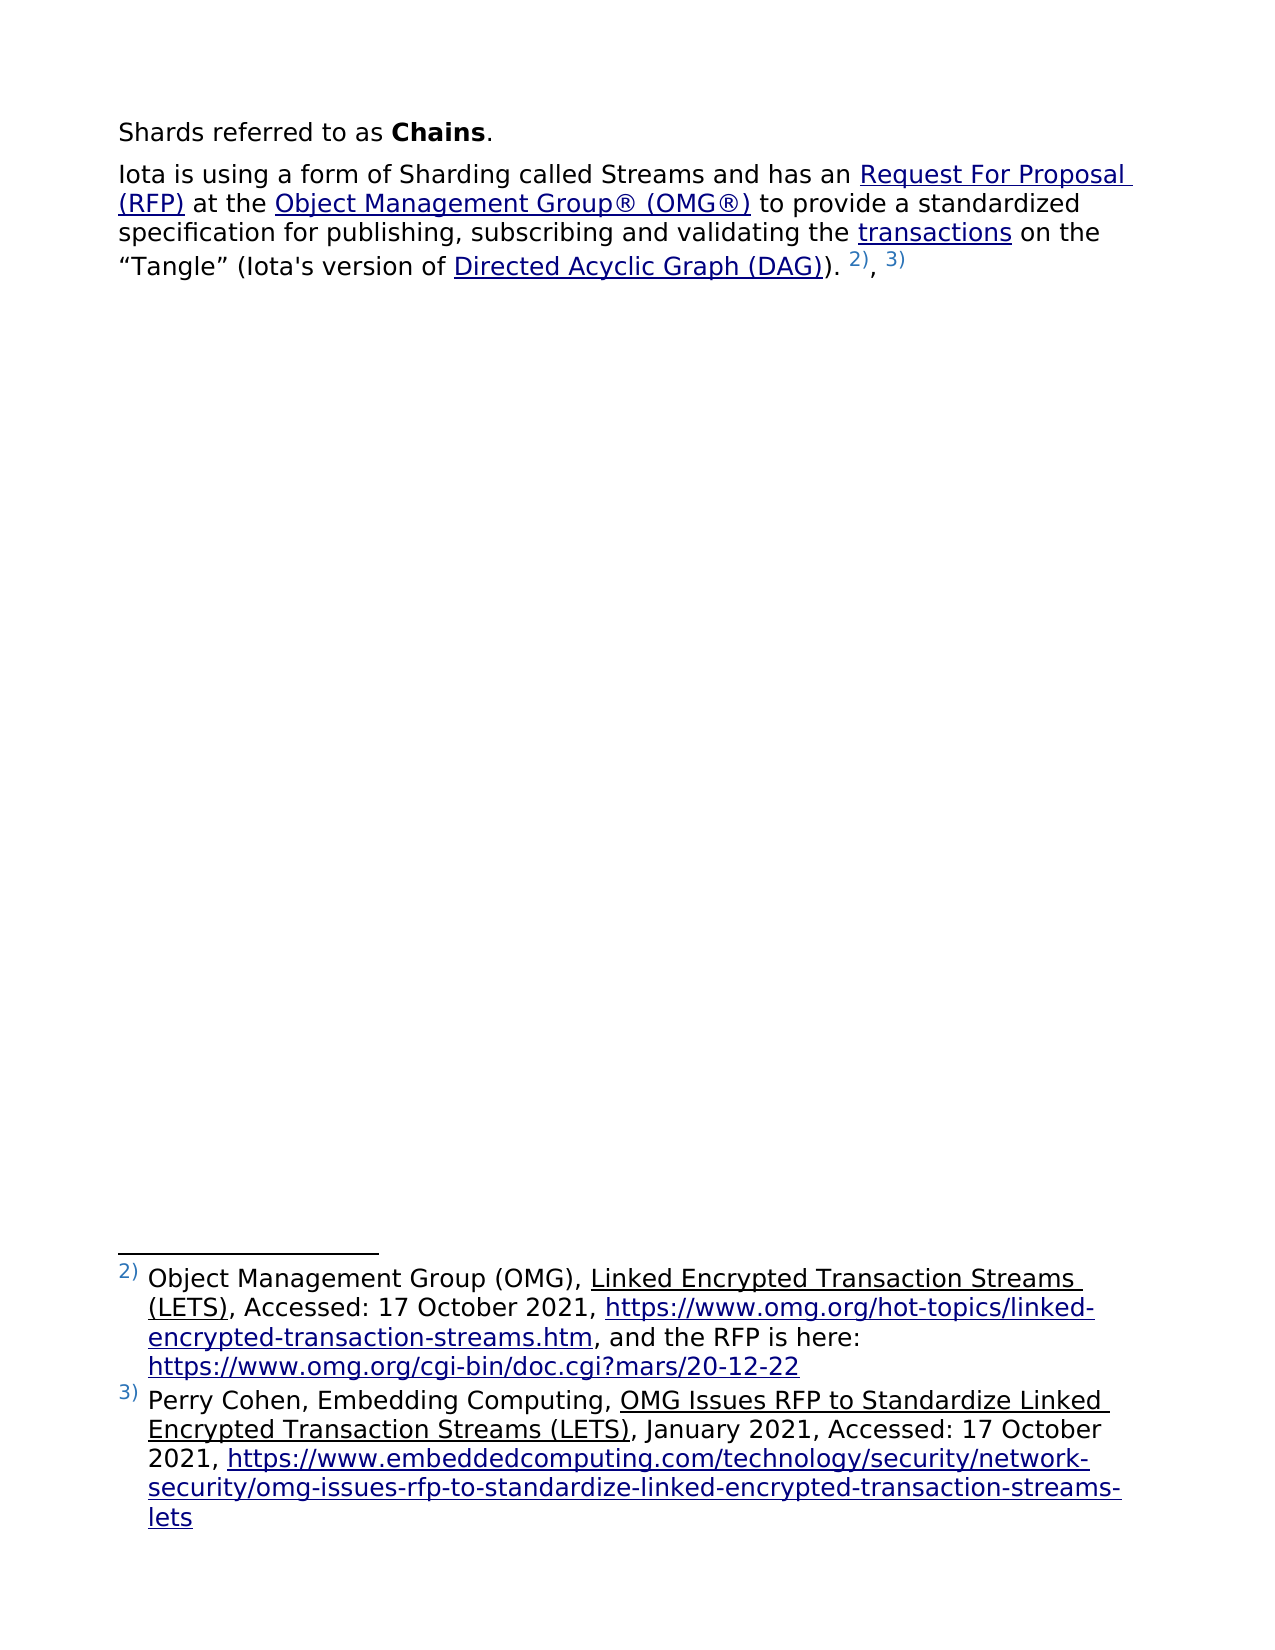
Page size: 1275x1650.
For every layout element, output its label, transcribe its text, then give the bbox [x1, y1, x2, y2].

text Perry Cohen, Embedding Computing, OMG Issues RFP to Standardize Linked Encrypted Transaction Streams (LETS), January 2021, Accessed: 17 October 2021, https://www.embeddedcomputing.com/technology/security/network-security/omg-issues-rfp-to-standardize-linked-encrypted-transaction-streams-lets [118, 1381, 1157, 1532]
text Shards referred to as Chains. [118, 118, 1157, 147]
text Iota is using a form of Sharding called Streams and has an Request For Proposal (RFP) at the Object Management Group® (OMG®) to provide a standardized specification for publishing, subscribing and validating the transactions on the “Tangle” (Iota's version of Directed Acyclic Graph (DAG)). , [118, 160, 1157, 281]
text Object Management Group (OMG), Linked Encrypted Transaction Streams (LETS), Accessed: 17 October 2021, https://www.omg.org/hot-topics/linked-encrypted-transaction-streams.htm, and the RFP is here: https://www.omg.org/cgi-bin/doc.cgi?mars/20-12-22 [118, 1259, 1157, 1381]
